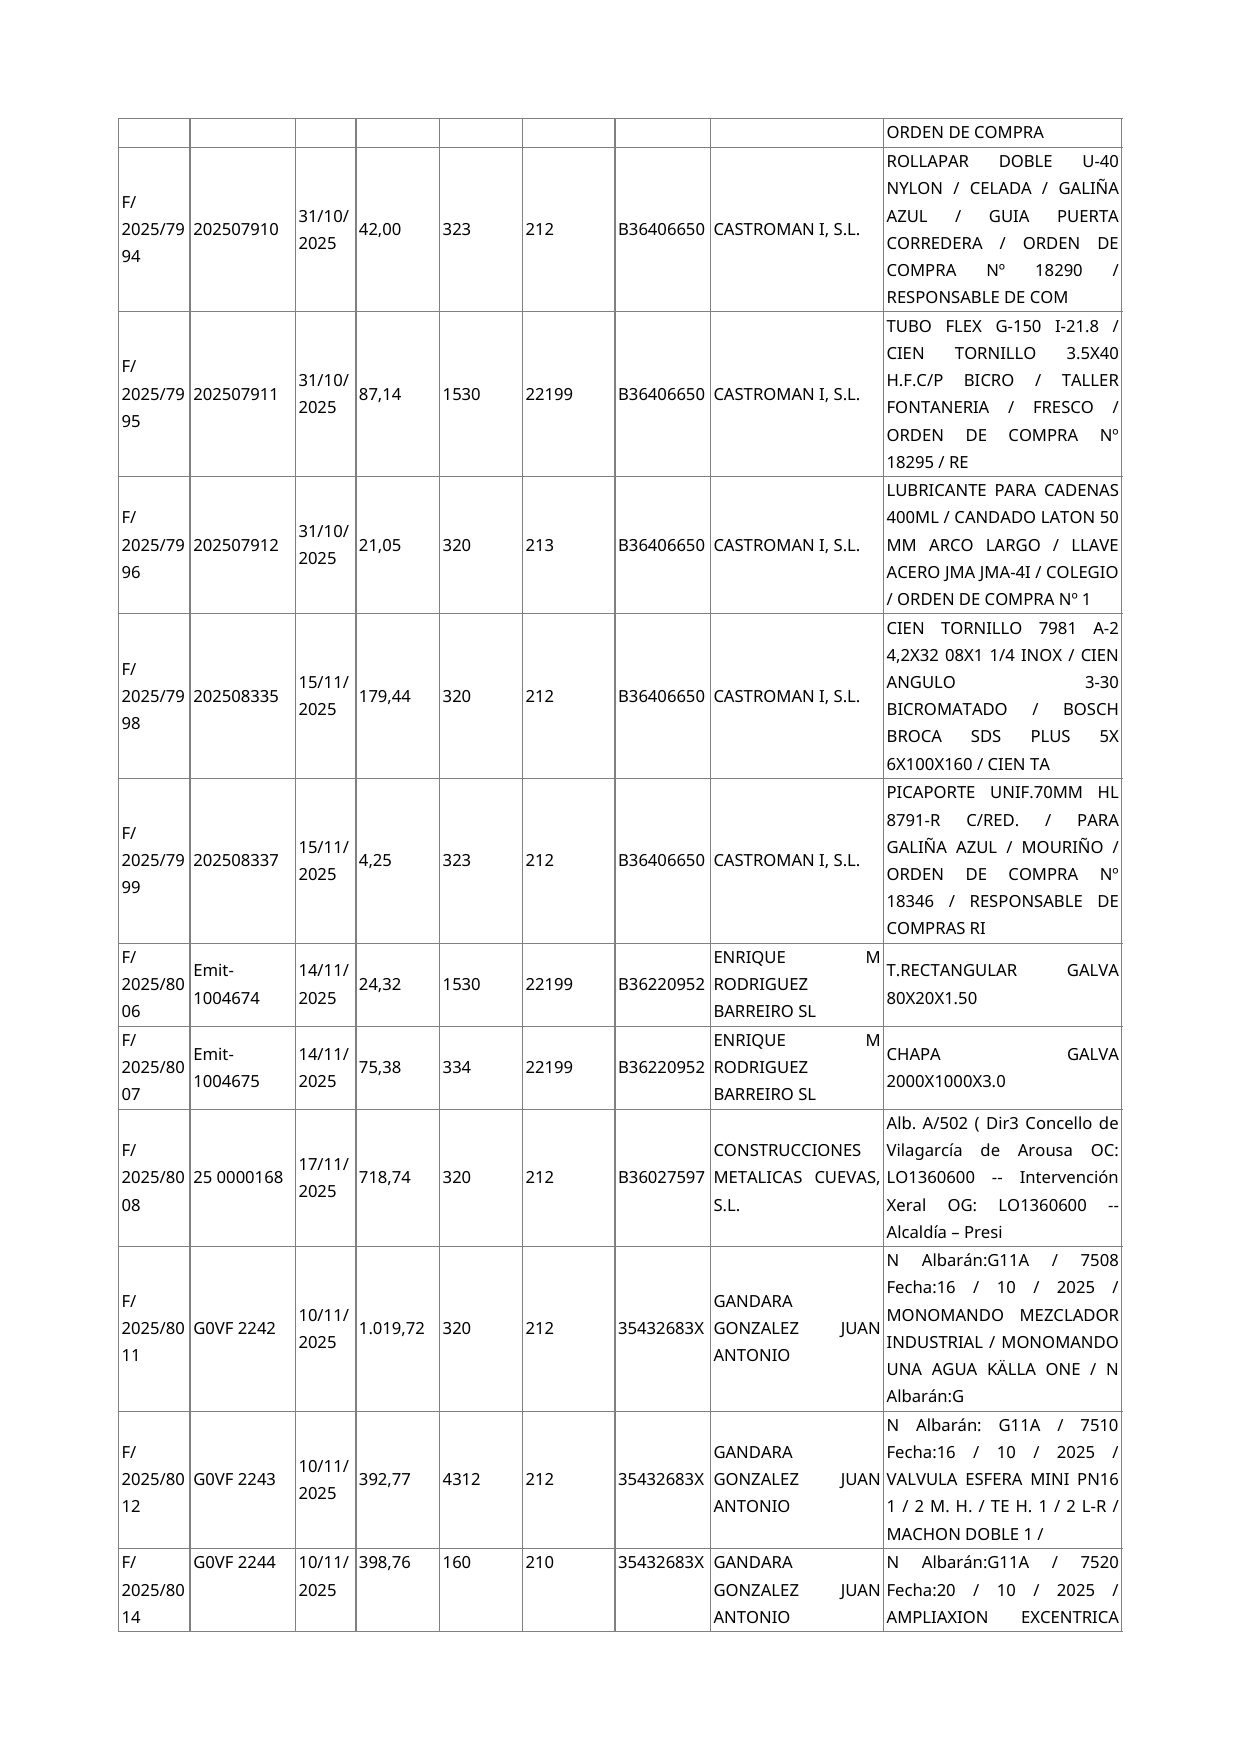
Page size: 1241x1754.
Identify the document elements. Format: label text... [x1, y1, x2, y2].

table_cell B36027597 [616, 1110, 710, 1246]
table_cell N Albarán: G11A / 7510 Fecha:16 / 10 / 2025 / VALVULA ESFERA MINI PN16 1 / 2 M. H. / TE H. 1 / 2 L-R / MACHON DOBLE 1 / [884, 1412, 1121, 1548]
table_cell 1530 [440, 312, 522, 476]
table_cell 202508337 [191, 779, 295, 942]
table_cell B36406650 [616, 779, 710, 942]
table_cell F/2025/8012 [119, 1412, 189, 1548]
table_cell 320 [440, 1110, 522, 1246]
table_cell Alb. A/502 ( Dir3 Concello de Vilagarcía de Arousa OC: LO1360600 -- Intervención Xeral OG: LO1360600 -- Alcaldía – Presi [884, 1110, 1121, 1246]
table_cell 202507910 [191, 148, 295, 311]
table_cell 31/10/2025 [296, 148, 355, 311]
table_cell Emit- 1004675 [191, 1027, 295, 1108]
table_cell 718,74 [357, 1110, 439, 1246]
table_cell CASTROMAN I, S.L. [711, 312, 883, 476]
table_cell GANDARA GONZALEZ JUAN ANTONIO [711, 1412, 883, 1548]
table_cell GANDARA GONZALEZ JUAN ANTONIO [711, 1247, 883, 1411]
table_cell 10/11/2025 [296, 1549, 355, 1631]
table_cell F/2025/7998 [119, 614, 189, 778]
table_cell 320 [440, 477, 522, 613]
table_cell 22199 [523, 1027, 614, 1108]
table_cell [523, 119, 614, 147]
table_cell B36220952 [616, 1027, 710, 1108]
table_cell ENRIQUE M RODRIGUEZ BARREIRO SL [711, 944, 883, 1026]
table_cell PICAPORTE UNIF.70MM HL 8791-R C/RED. / PARA GALIÑA AZUL / MOURIÑO / ORDEN DE COMPRA Nº 18346 / RESPONSABLE DE COMPRAS RI [884, 779, 1121, 942]
table_cell [711, 119, 883, 147]
table_cell GANDARA GONZALEZ JUAN ANTONIO [711, 1549, 883, 1631]
table_cell B36406650 [616, 148, 710, 311]
table_cell 398,76 [357, 1549, 439, 1631]
table_cell 24,32 [357, 944, 439, 1026]
table_cell ENRIQUE M RODRIGUEZ BARREIRO SL [711, 1027, 883, 1108]
table_cell 1530 [440, 944, 522, 1026]
table_cell B36406650 [616, 477, 710, 613]
table_cell CASTROMAN I, S.L. [711, 148, 883, 311]
table_cell 160 [440, 1549, 522, 1631]
table_cell 22199 [523, 944, 614, 1026]
table_cell [616, 119, 710, 147]
table_cell [119, 119, 189, 147]
table_cell CHAPA GALVA 2000X1000X3.0 [884, 1027, 1121, 1108]
table_cell CASTROMAN I, S.L. [711, 779, 883, 942]
table_cell 323 [440, 779, 522, 942]
table_cell [296, 119, 355, 147]
table_cell 1.019,72 [357, 1247, 439, 1411]
table_cell 14/11/2025 [296, 944, 355, 1026]
table_cell G0VF 2244 [191, 1549, 295, 1631]
table_cell 212 [523, 1247, 614, 1411]
table_cell F/2025/8014 [119, 1549, 189, 1631]
table_cell 15/11/2025 [296, 779, 355, 942]
table_cell 212 [523, 1110, 614, 1246]
table_cell Emit- 1004674 [191, 944, 295, 1026]
table_cell 17/11/2025 [296, 1110, 355, 1246]
table_cell 14/11/2025 [296, 1027, 355, 1108]
table_cell 35432683X [616, 1549, 710, 1631]
table_cell [357, 119, 439, 147]
table_cell 35432683X [616, 1247, 710, 1411]
table_cell F/2025/8006 [119, 944, 189, 1026]
table_cell 210 [523, 1549, 614, 1631]
table_cell CASTROMAN I, S.L. [711, 614, 883, 778]
table_cell 31/10/2025 [296, 312, 355, 476]
table_cell CASTROMAN I, S.L. [711, 477, 883, 613]
table_cell 75,38 [357, 1027, 439, 1108]
table_cell 392,77 [357, 1412, 439, 1548]
table_cell CONSTRUCCIONES METALICAS CUEVAS, S.L. [711, 1110, 883, 1246]
table_cell TUBO FLEX G-150 I-21.8 / CIEN TORNILLO 3.5X40 H.F.C/P BICRO / TALLER FONTANERIA / FRESCO / ORDEN DE COMPRA Nº 18295 / RE [884, 312, 1121, 476]
table_cell 4312 [440, 1412, 522, 1548]
table_cell B36406650 [616, 312, 710, 476]
table_cell 179,44 [357, 614, 439, 778]
table_cell [440, 119, 522, 147]
table_cell 15/11/2025 [296, 614, 355, 778]
table_cell ORDEN DE COMPRA [884, 119, 1121, 147]
table_cell 31/10/2025 [296, 477, 355, 613]
table_cell ROLLAPAR DOBLE U-40 NYLON / CELADA / GALIÑA AZUL / GUIA PUERTA CORREDERA / ORDEN DE COMPRA Nº 18290 / RESPONSABLE DE COM [884, 148, 1121, 311]
table_cell F/2025/8007 [119, 1027, 189, 1108]
table_cell F/2025/7996 [119, 477, 189, 613]
table_cell 323 [440, 148, 522, 311]
table_cell LUBRICANTE PARA CADENAS 400ML / CANDADO LATON 50 MM ARCO LARGO / LLAVE ACERO JMA JMA-4I / COLEGIO / ORDEN DE COMPRA Nº 1 [884, 477, 1121, 613]
table_cell B36220952 [616, 944, 710, 1026]
table_cell N Albarán:G11A / 7508 Fecha:16 / 10 / 2025 / MONOMANDO MEZCLADOR INDUSTRIAL / MONOMANDO UNA AGUA KÄLLA ONE / N Albarán:G [884, 1247, 1121, 1411]
table_cell G0VF 2243 [191, 1412, 295, 1548]
table_cell 35432683X [616, 1412, 710, 1548]
table_cell CIEN TORNILLO 7981 A-2 4,2X32 08X1 1/4 INOX / CIEN ANGULO 3-30 BICROMATADO / BOSCH BROCA SDS PLUS 5X 6X100X160 / CIEN TA [884, 614, 1121, 778]
table_cell 320 [440, 1247, 522, 1411]
table_cell 202507912 [191, 477, 295, 613]
table_cell 21,05 [357, 477, 439, 613]
table_cell 87,14 [357, 312, 439, 476]
table_cell F/2025/7999 [119, 779, 189, 942]
table_cell 202508335 [191, 614, 295, 778]
table_cell 42,00 [357, 148, 439, 311]
table_cell 212 [523, 1412, 614, 1548]
table_cell G0VF 2242 [191, 1247, 295, 1411]
table_cell 10/11/2025 [296, 1247, 355, 1411]
table_cell F/2025/8011 [119, 1247, 189, 1411]
table_cell F/2025/7994 [119, 148, 189, 311]
table_cell [191, 119, 295, 147]
table_cell F/2025/8008 [119, 1110, 189, 1246]
table_cell 22199 [523, 312, 614, 476]
table_cell 4,25 [357, 779, 439, 942]
table_cell F/2025/7995 [119, 312, 189, 476]
table_cell 202507911 [191, 312, 295, 476]
table_cell 25 0000168 [191, 1110, 295, 1246]
table_cell B36406650 [616, 614, 710, 778]
table_cell 213 [523, 477, 614, 613]
table_cell 212 [523, 614, 614, 778]
table_cell 10/11/2025 [296, 1412, 355, 1548]
table_cell 212 [523, 779, 614, 942]
table_cell 334 [440, 1027, 522, 1108]
table_cell 212 [523, 148, 614, 311]
table_cell 320 [440, 614, 522, 778]
table_cell T.RECTANGULAR GALVA 80X20X1.50 [884, 944, 1121, 1026]
table_cell N Albarán:G11A / 7520 Fecha:20 / 10 / 2025 / AMPLIAXION EXCENTRICA [884, 1549, 1121, 1631]
